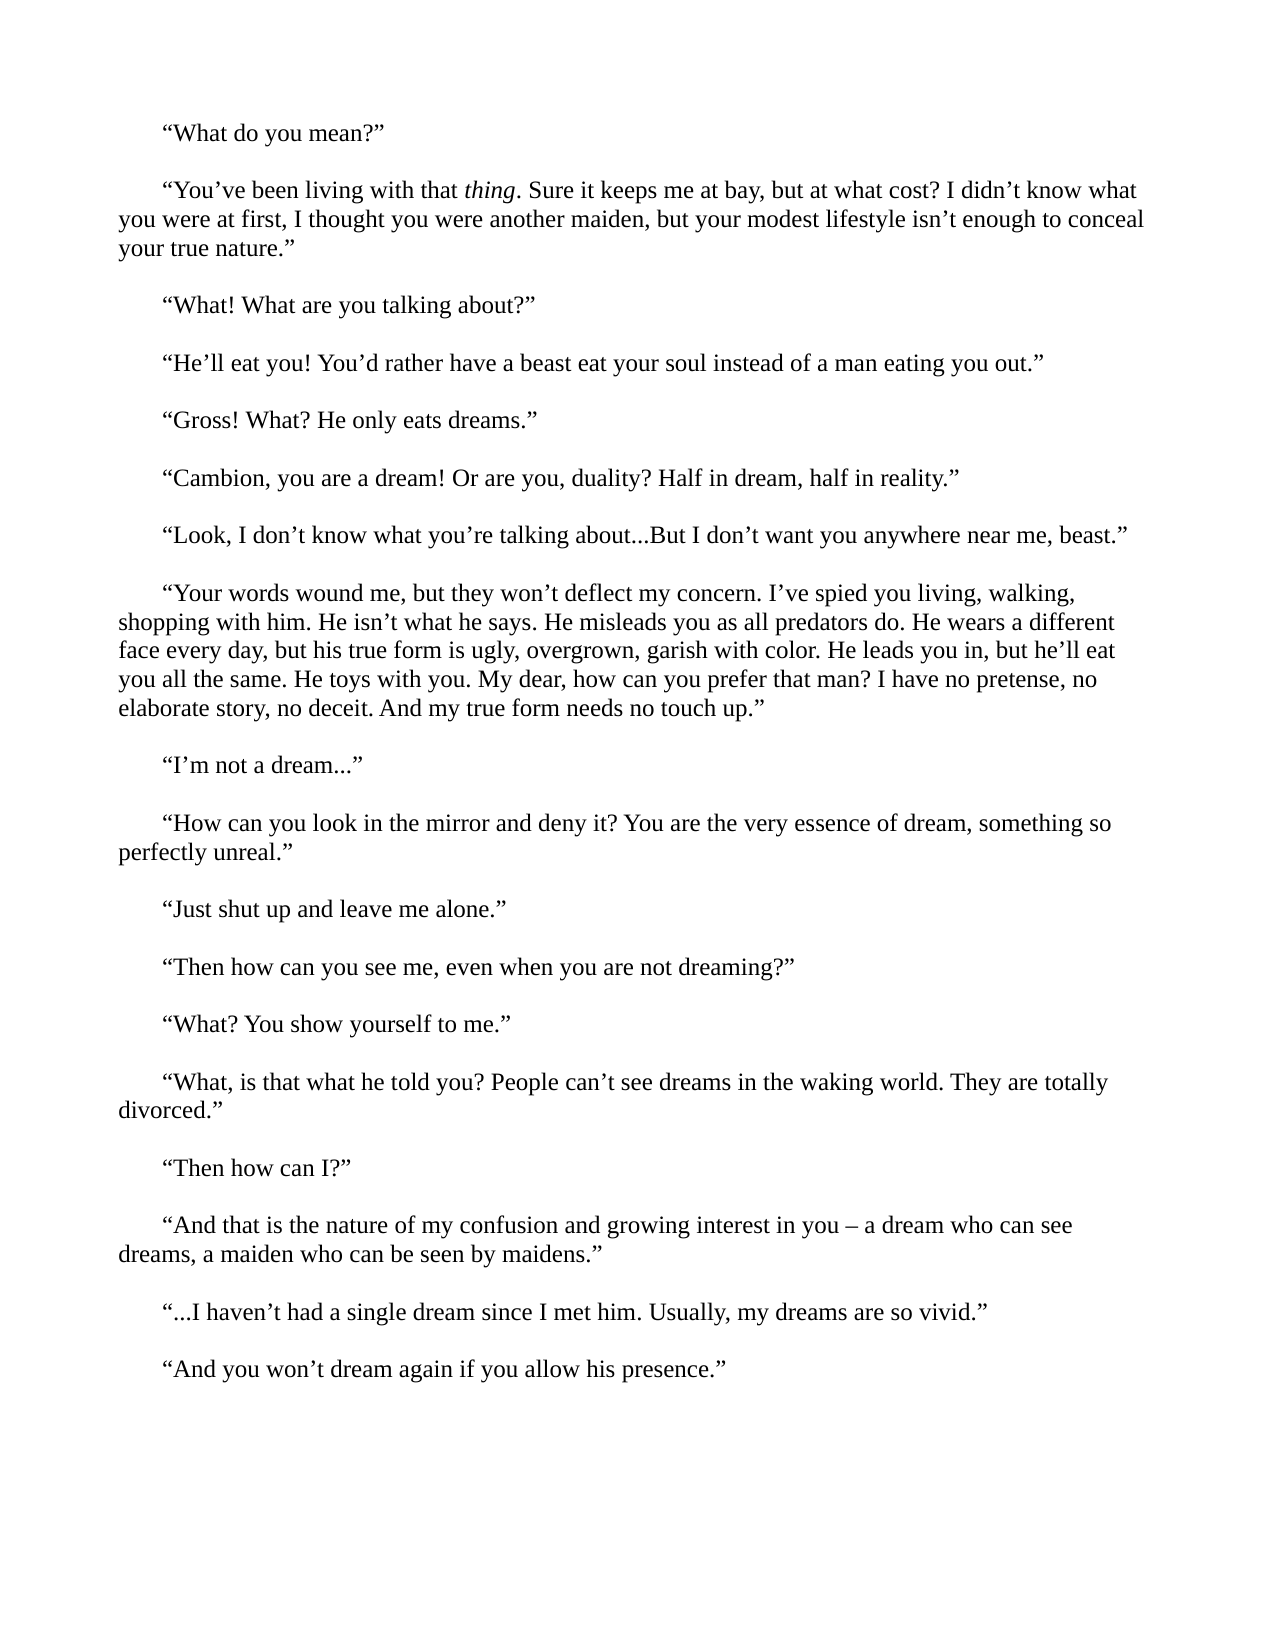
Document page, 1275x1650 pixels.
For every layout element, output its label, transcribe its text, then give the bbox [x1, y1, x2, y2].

text “What? You show yourself to me.” [118, 1009, 1157, 1038]
text “Then how can you see me, even when you are not dreaming?” [118, 952, 1157, 981]
text “What, is that what he told you? People can’t see dreams in the waking world. They are totally divorced.” [118, 1067, 1157, 1124]
text “Gross! What? He only eats dreams.” [118, 406, 1157, 434]
text “You’ve been living with that thing. Sure it keeps me at bay, but at what cost? I didn’t know what you were at first, I thought you were another maiden, but your modest lifestyle isn’t enough to conceal your true nature.” [118, 176, 1157, 262]
text “Your words wound me, but they won’t deflect my concern. I’ve spied you living, walking, shopping with him. He isn’t what he says. He misleads you as all predators do. He wears a different face every day, but his true form is ugly, overgrown, garish with color. He leads you in, but he’ll eat you all the same. He toys with you. My dear, how can you prefer that man? I have no pretense, no elaborate story, no deceit. And my true form needs no touch up.” [118, 578, 1157, 722]
text “Just shut up and leave me alone.” [118, 894, 1157, 923]
text “And that is the nature of my confusion and growing interest in you – a dream who can see dreams, a maiden who can be seen by maidens.” [118, 1211, 1157, 1268]
text “Cambion, you are a dream! Or are you, duality? Half in dream, half in reality.” [118, 463, 1157, 492]
text “He’ll eat you! You’d rather have a beast eat your soul instead of a man eating you out.” [118, 348, 1157, 377]
text “And you won’t dream again if you allow his presence.” [118, 1354, 1157, 1383]
text “Look, I don’t know what you’re talking about...But I don’t want you anywhere near me, beast.” [118, 521, 1157, 549]
text “I’m not a dream...” [118, 751, 1157, 779]
text “Then how can I?” [118, 1153, 1157, 1182]
text “How can you look in the mirror and deny it? You are the very essence of dream, something so perfectly unreal.” [118, 808, 1157, 866]
text “What! What are you talking about?” [118, 291, 1157, 319]
text “What do you mean?” [118, 118, 1157, 147]
text “...I haven’t had a single dream since I met him. Usually, my dreams are so vivid.” [118, 1297, 1157, 1326]
